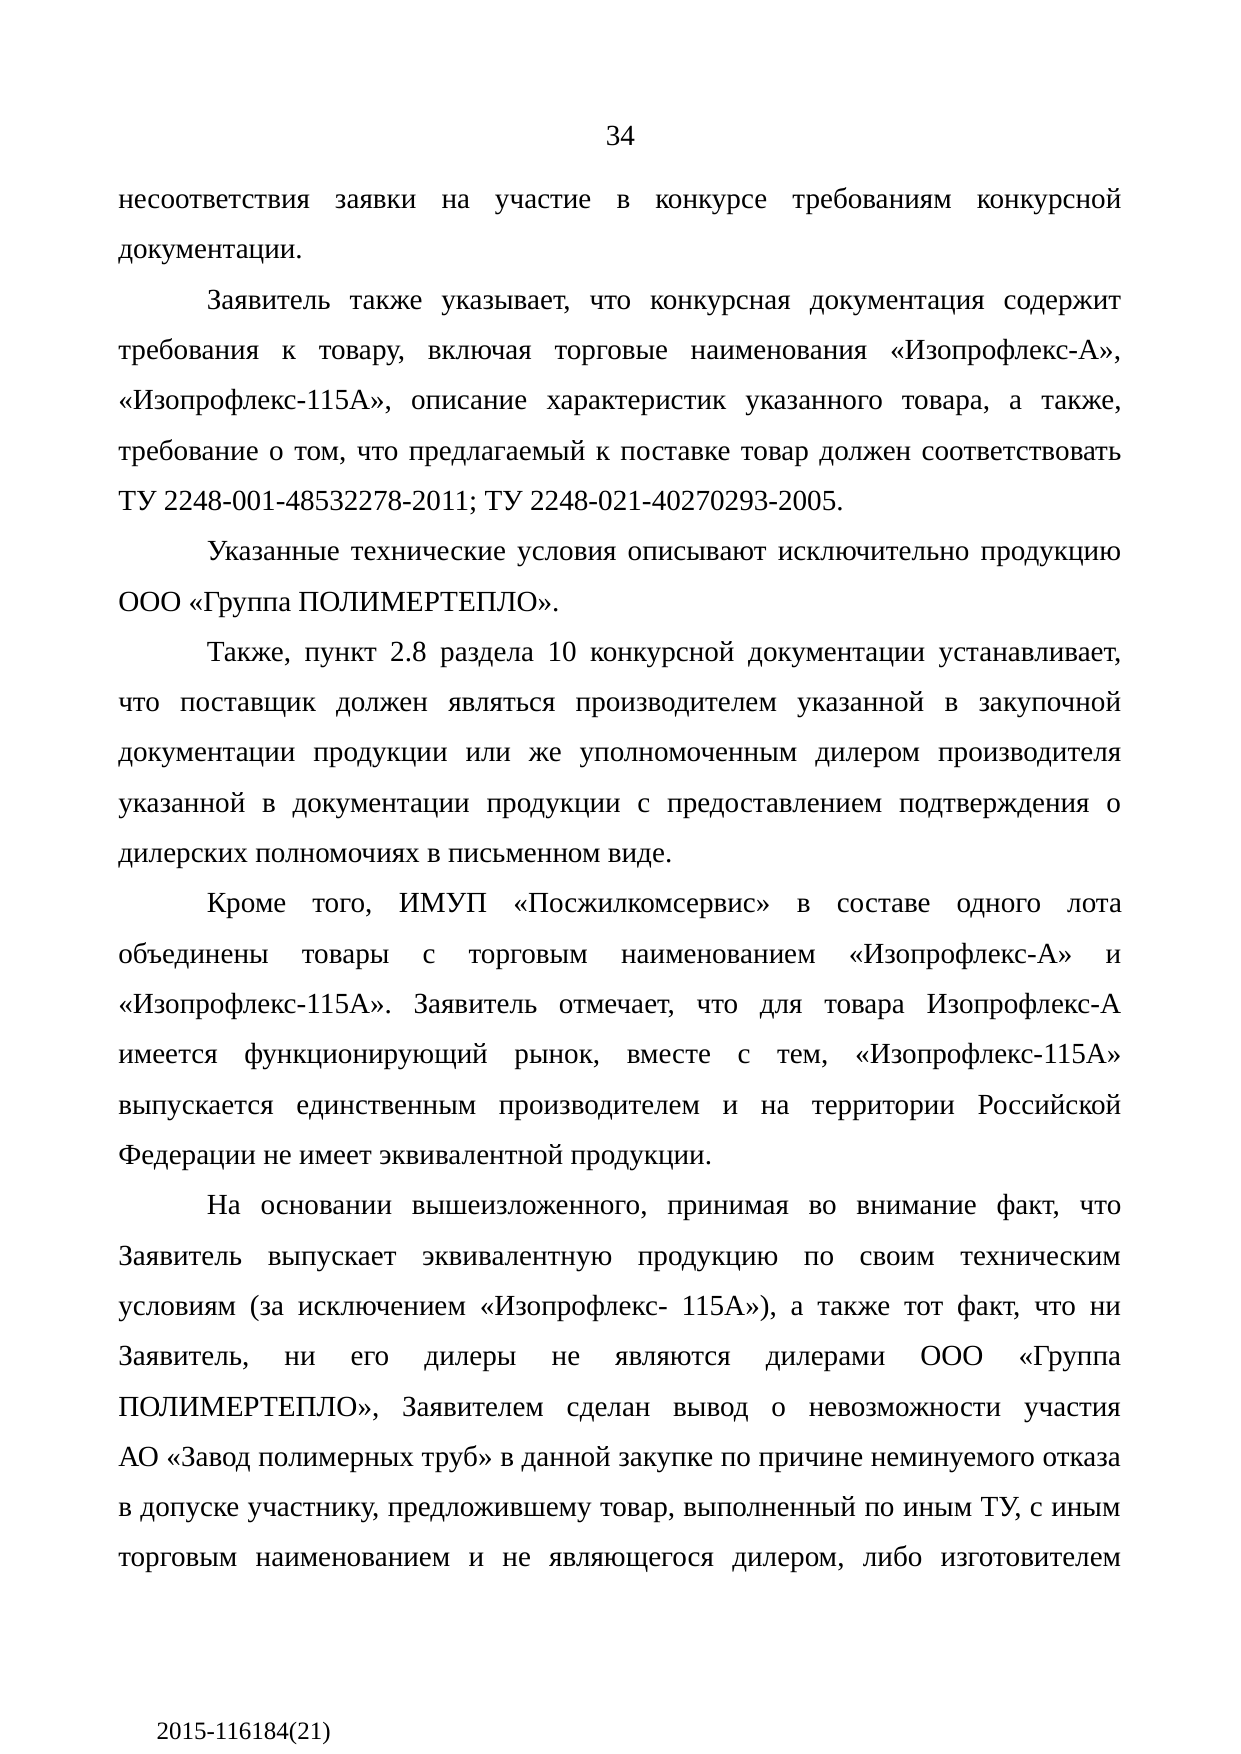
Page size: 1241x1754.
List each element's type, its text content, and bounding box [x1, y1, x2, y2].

text Указанные технические условия описывают исключительно продукцию ООО «Группа ПОЛИМЕРТЕПЛО». [118, 533, 1122, 617]
text Кроме того, ИМУП «Посжилкомсервис» в составе одного лота объединены товары с торговым наименованием «Изопрофлекс-А» и «Изопрофлекс-115А». Заявитель отмечает, что для товара Изопрофлекс-А имеется функционирующий рынок, вместе с тем, «Изопрофлекс-115А» выпускается единственным производителем и на территории Российской Федерации не имеет эквивалентной продукции. [118, 886, 1122, 1171]
text Заявитель также указывает, что конкурсная документация содержит требования к товару, включая торговые наименования «Изопрофлекс-А», «Изопрофлекс-115А», описание характеристик указанного товара, а также, требование о том, что предлагаемый к поставке товар должен соответствовать ТУ 2248-001-48532278-2011; ТУ 2248-021-40270293-2005. [118, 282, 1122, 517]
text На основании вышеизложенного, принимая во внимание факт, что Заявитель выпускает эквивалентную продукцию по своим техническим условиям (за исключением «Изопрофлекс- 115А»), а также тот факт, что ни Заявитель, ни его дилеры не являются дилерами ООО «Группа ПОЛИМЕРТЕПЛО», Заявителем сделан вывод о невозможности участия АО «Завод полимерных труб» в данной закупке по причине неминуемого отказа в допуске участнику, предложившему товар, выполненный по иным ТУ, с иным торговым наименованием и не являющегося дилером, либо изготовителем [118, 1187, 1122, 1573]
text Также, пункт 2.8 раздела 10 конкурсной документации устанавливает, что поставщик должен являться производителем указанной в закупочной документации продукции или же уполномоченным дилером производителя указанной в документации продукции с предоставлением подтверждения о дилерских полномочиях в письменном виде. [118, 634, 1122, 869]
text несоответствия заявки на участие в конкурсе требованиям конкурсной документации. [118, 181, 1122, 265]
